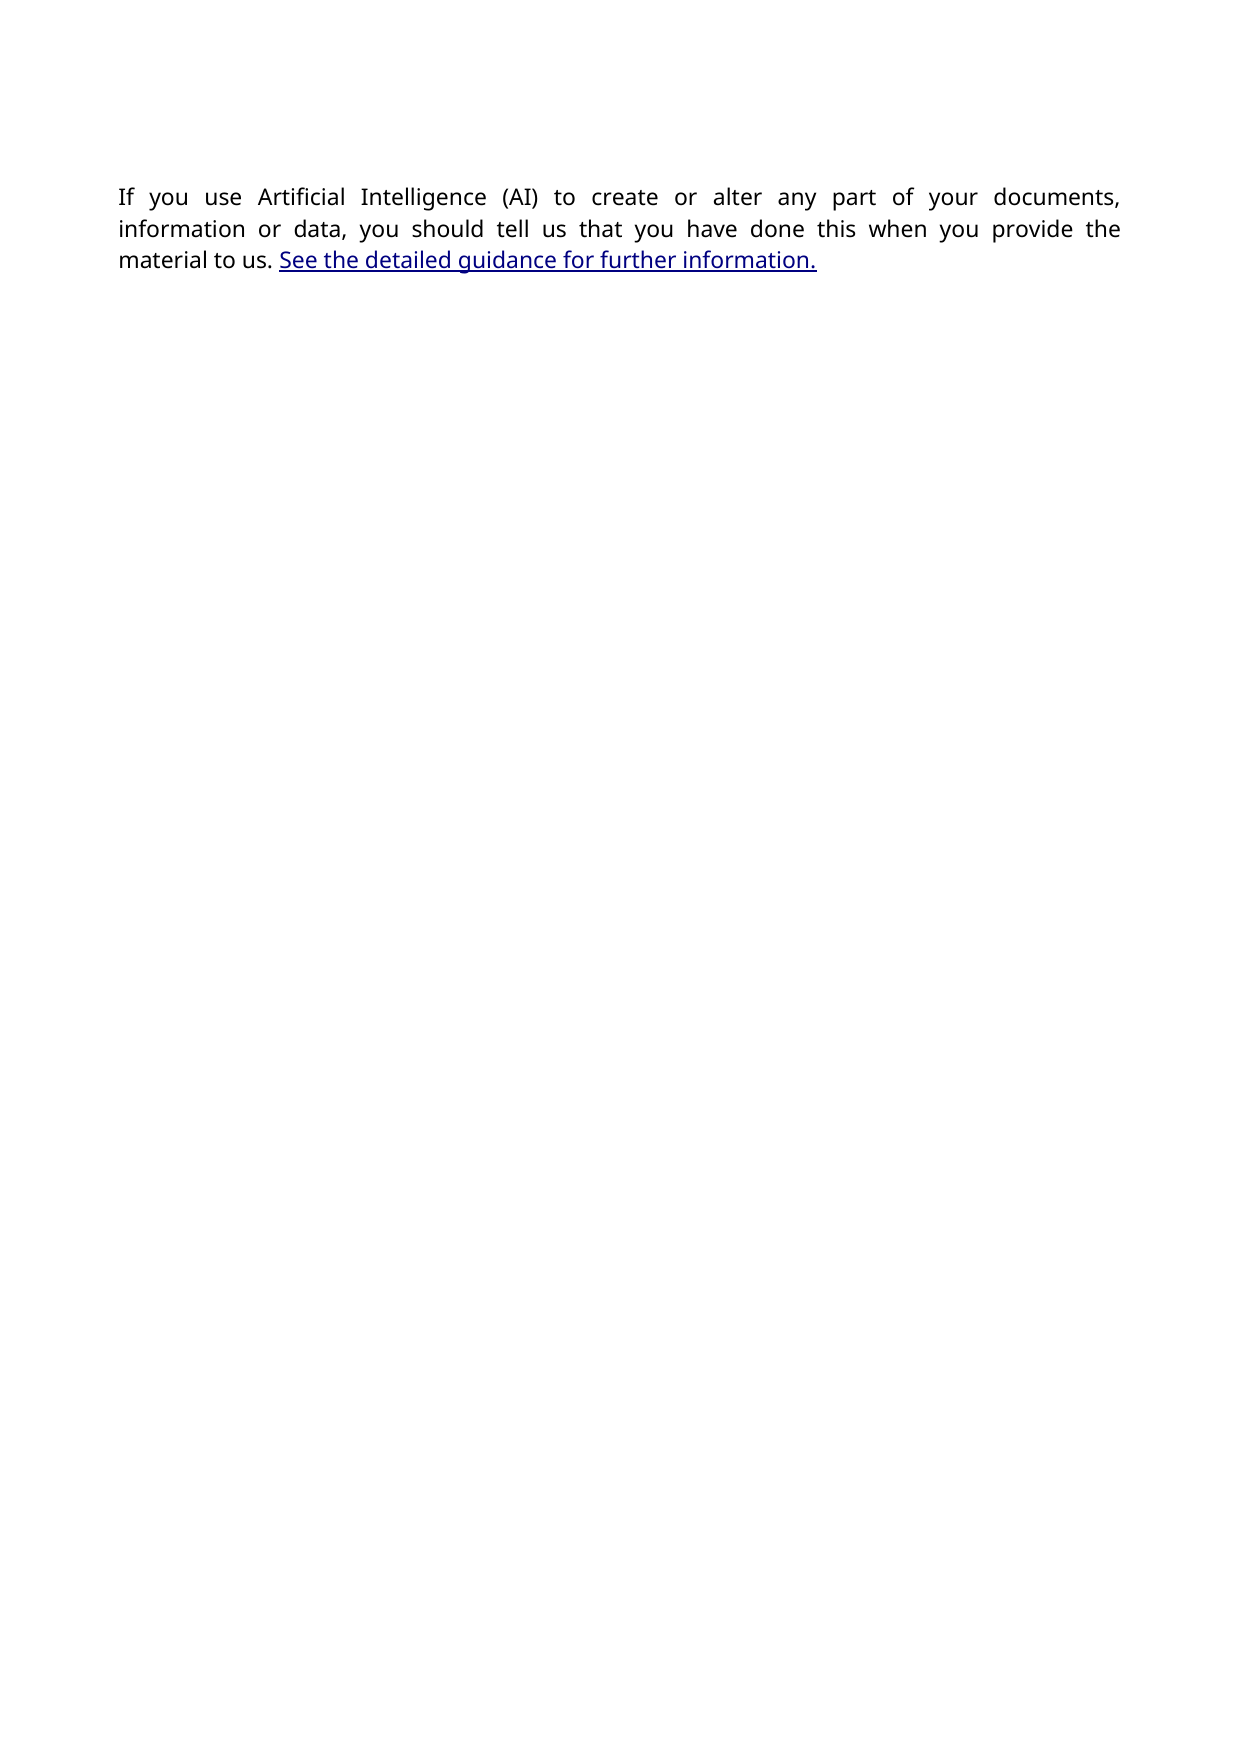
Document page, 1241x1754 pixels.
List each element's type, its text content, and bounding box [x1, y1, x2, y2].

text If you use Artificial Intelligence (AI) to create or alter any part of your documents, information or data, you should tell us that you have done this when you provide the material to us. See the detailed guidance for further information. [118, 181, 1122, 275]
